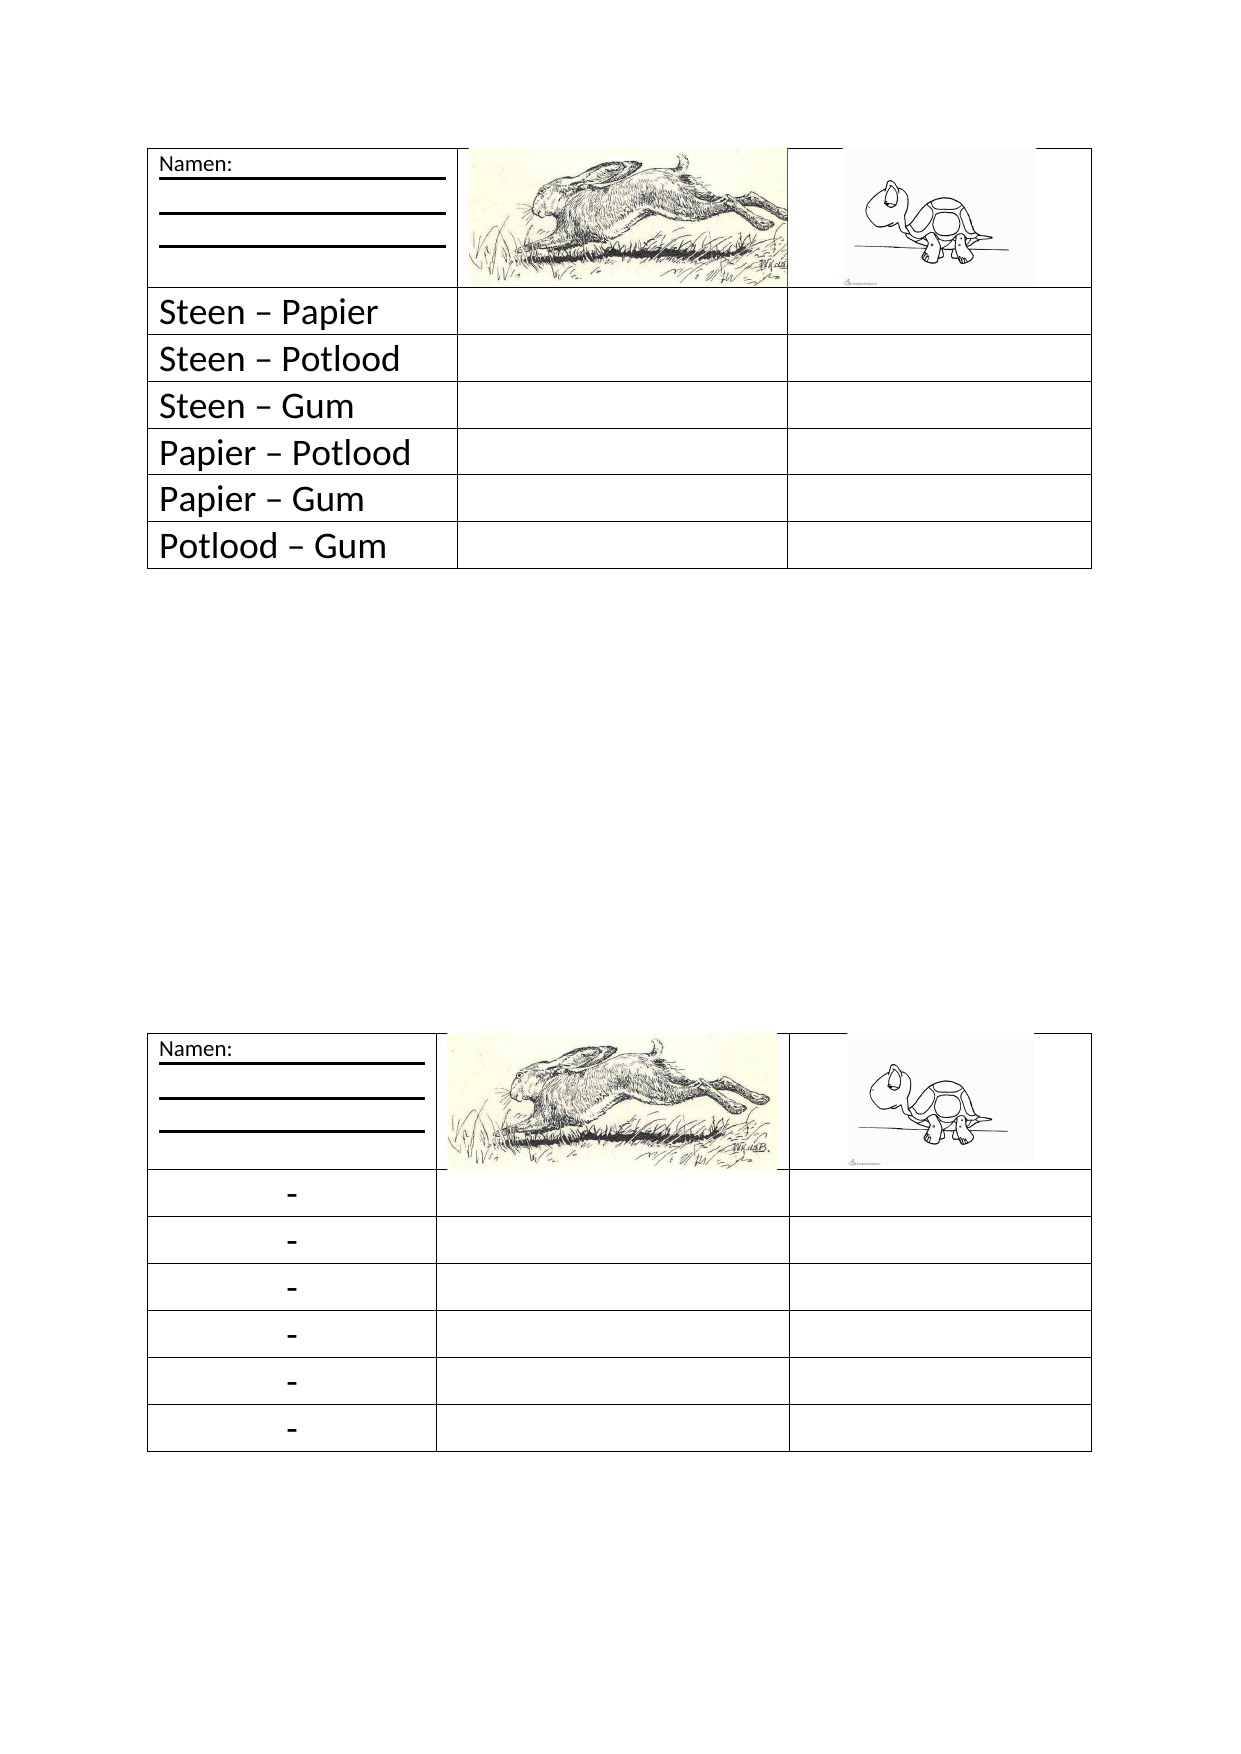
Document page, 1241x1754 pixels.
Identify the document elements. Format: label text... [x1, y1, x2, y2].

table_cell Steen – Potlood [148, 335, 457, 381]
table_cell - [148, 1170, 436, 1216]
table_cell [458, 475, 787, 521]
table_cell [458, 288, 787, 334]
table_cell [437, 1311, 789, 1357]
table_cell Steen – Gum [148, 382, 457, 427]
table_cell [790, 1217, 1091, 1263]
table_header [790, 1034, 1091, 1169]
table_header [437, 1034, 447, 1169]
table_cell [437, 1264, 789, 1310]
table_cell Potlood – Gum [148, 522, 457, 568]
table_cell [790, 1170, 1091, 1216]
table_cell - [148, 1358, 436, 1404]
table_cell [788, 335, 1091, 381]
table_cell [790, 1264, 1091, 1310]
table_cell - [148, 1405, 436, 1451]
table_cell Papier – Potlood [148, 429, 457, 474]
table_cell - [148, 1264, 436, 1310]
table_cell - [148, 1311, 436, 1357]
table_cell [458, 382, 787, 427]
table_cell [458, 335, 787, 381]
table_cell [790, 1358, 1091, 1404]
table_cell Steen – Papier [148, 288, 457, 334]
table_cell [790, 1311, 1091, 1357]
table_header [777, 1034, 789, 1169]
table_cell [788, 475, 1091, 521]
table_cell [788, 522, 1091, 568]
table_cell [437, 1405, 789, 1451]
table_cell [437, 1170, 789, 1216]
table_cell [437, 1217, 789, 1263]
table_header [788, 149, 1091, 287]
table_cell [790, 1405, 1091, 1451]
table_cell [458, 429, 787, 474]
table_header [458, 149, 468, 287]
table_header Namen: [148, 1034, 436, 1169]
table_cell [458, 522, 787, 568]
table_cell [437, 1358, 789, 1404]
table_cell [788, 429, 1091, 474]
table_cell - [148, 1217, 436, 1263]
table_header Namen: [148, 149, 457, 287]
table_cell Papier – Gum [148, 475, 457, 521]
table_cell [788, 288, 1091, 334]
table_cell [788, 382, 1091, 427]
